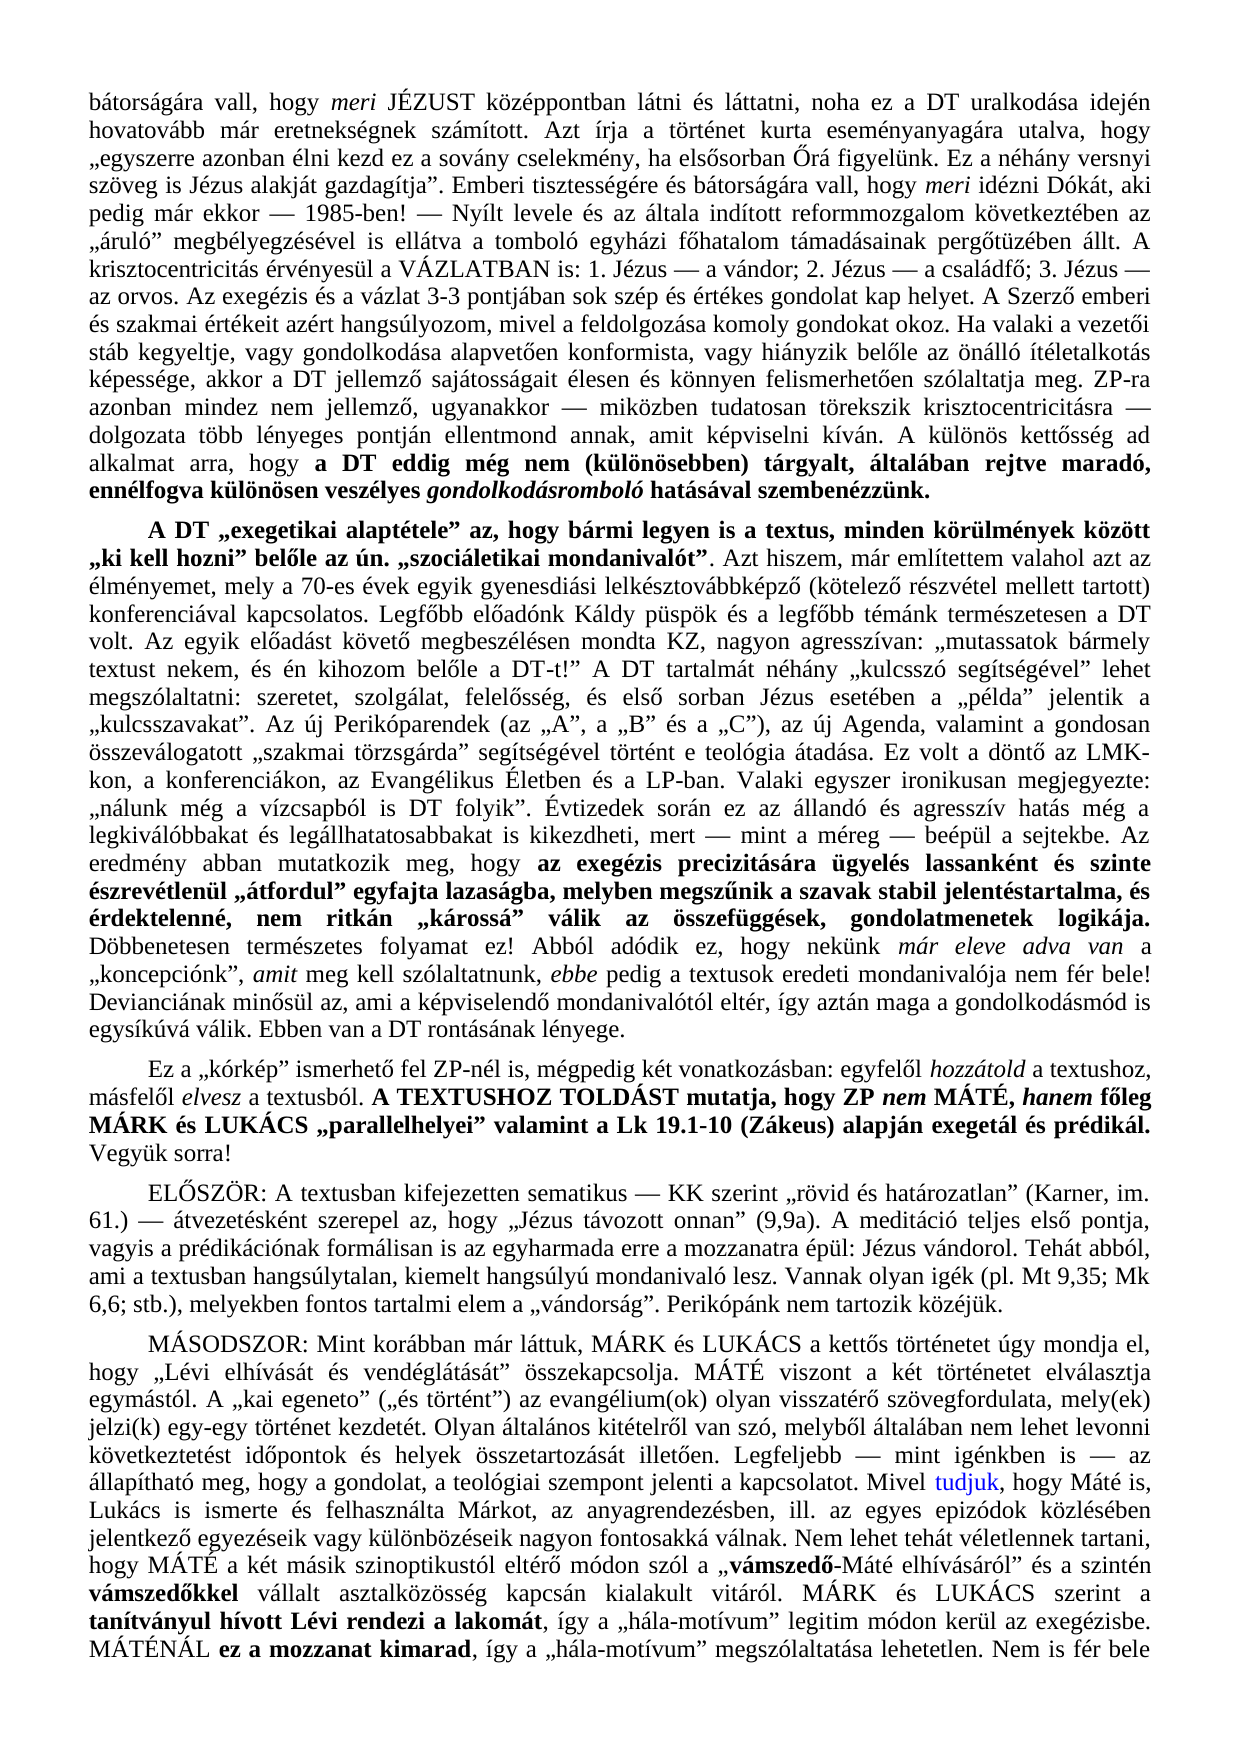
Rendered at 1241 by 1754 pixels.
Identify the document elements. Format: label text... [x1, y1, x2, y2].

text MÁSODSZOR: Mint korábban már láttuk, MÁRK és LUKÁCS a kettős történetet úgy mondja el, hogy „Lévi elhívását és vendéglátását” összekapcsolja. MÁTÉ viszont a két történetet elválasztja egymástól. A „kai egeneto” („és történt”) az evangélium(ok) olyan visszatérő szövegfordulata, mely(ek) jelzi(k) egy-egy történet kezdetét. Olyan általános kitételről van szó, melyből általában nem lehet levonni következtetést időpontok és helyek összetartozását illetően. Legfeljebb ― mint igénkben is ― az állapítható meg, hogy a gondolat, a teológiai szempont jelenti a kapcsolatot. Mivel tudjuk, hogy Máté is, Lukács is ismerte és felhasználta Márkot, az anyagrendezésben, ill. az egyes epizódok közlésében jelentkező egyezéseik vagy különbözéseik nagyon fontosakká válnak. Nem lehet tehát véletlennek tartani, hogy MÁTÉ a két másik szinoptikustól eltérő módon szól a „vámszedő-Máté elhívásáról” és a szintén vámszedőkkel vállalt asztalközösség kapcsán kialakult vitáról. MÁRK és LUKÁCS szerint a tanítványul hívott Lévi rendezi a lakomát, így a „hála-motívum” legitim módon kerül az exegézisbe. MÁTÉNÁL ez a mozzanat kimarad, így a „hála-motívum” megszólaltatása lehetetlen. Nem is fér bele [88, 1330, 1152, 1662]
text ELŐSZÖR: A textusban kifejezetten sematikus ― KK szerint „rövid és határozatlan” (Karner, im. 61.) ― átvezetésként szerepel az, hogy „Jézus távozott onnan” (9,9a). A meditáció teljes első pontja, vagyis a prédikációnak formálisan is az egyharmada erre a mozzanatra épül: Jézus vándorol. Tehát abból, ami a textusban hangsúlytalan, kiemelt hangsúlyú mondanivaló lesz. Vannak olyan igék (pl. Mt 9,35; Mk 6,6; stb.), melyekben fontos tartalmi elem a „vándorság”. Perikópánk nem tartozik közéjük. [88, 1179, 1152, 1317]
text A DT „exegetikai alaptétele” az, hogy bármi legyen is a textus, minden körülmények között „ki kell hozni” belőle az ún. „szociáletikai mondanivalót”. Azt hiszem, már említettem valahol azt az élményemet, mely a 70-es évek egyik gyenesdiási lelkésztovábbképző (kötelező részvétel mellett tartott) konferenciával kapcsolatos. Legfőbb előadónk Káldy püspök és a legfőbb témánk természetesen a DT volt. Az egyik előadást követő megbeszélésen mondta KZ, nagyon agresszívan: „mutassatok bármely textust nekem, és én kihozom belőle a DT‑t!” A DT tartalmát néhány „kulcsszó segítségével” lehet megszólaltatni: szeretet, szolgálat, felelősség, és első sorban Jézus esetében a „példa” jelentik a „kulcsszavakat”. Az új Perikóparendek (az „A”, a „B” és a „C”), az új Agenda, valamint a gondosan összeválogatott „szakmai törzsgárda” segítségével történt e teológia átadása. Ez volt a döntő az LMK-kon, a konferenciákon, az Evangélikus Életben és a LP-ban. Valaki egyszer ironikusan megjegyezte: „nálunk még a vízcsapból is DT folyik”. Évtizedek során ez az állandó és agresszív hatás még a legkiválóbbakat és legállhatatosabbakat is kikezdheti, mert ― mint a méreg ― beépül a sejtekbe. Az eredmény abban mutatkozik meg, hogy az exegézis precizitására ügyelés lassanként és szinte észrevétlenül „átfordul” egyfajta lazaságba, melyben megszűnik a szavak stabil jelentéstartalma, és érdektelenné, nem ritkán „károssá” válik az összefüggések, gondolatmenetek logikája. Döbbenetesen természetes folyamat ez! Abból adódik ez, hogy nekünk már eleve adva van a „koncepciónk”, amit meg kell szólaltatnunk, ebbe pedig a textusok eredeti mondanivalója nem fér bele! Devianciának minősül az, ami a képviselendő mondanivalótól eltér, így aztán maga a gondolkodásmód is egysíkúvá válik. Ebben van a DT rontásának lényege. [88, 517, 1152, 1043]
text Ez a „kórkép” ismerhető fel ZP-nél is, mégpedig két vonatkozásban: egyfelől hozzátold a textushoz, másfelől elvesz a textusból. A TEXTUSHOZ TOLDÁST mutatja, hogy ZP nem MÁTÉ, hanem főleg MÁRK és LUKÁCS „parallelhelyei” valamint a Lk 19.1-10 (Zákeus) alapján exegetál és prédikál. Vegyük sorra! [88, 1056, 1152, 1166]
text bátorságára vall, hogy meri JÉZUST középpontban látni és láttatni, noha ez a DT uralkodása idején hovatovább már eretnekségnek számított. Azt írja a történet kurta eseményanyagára utalva, hogy „egyszerre azonban élni kezd ez a sovány cselekmény, ha elsősorban Őrá figyelünk. Ez a néhány versnyi szöveg is Jézus alakját gazdagítja”. Emberi tisztességére és bátorságára vall, hogy meri idézni Dókát, aki pedig már ekkor ― 1985-ben! ― Nyílt levele és az általa indított reformmozgalom következtében az „áruló” megbélyegzésével is ellátva a tomboló egyházi főhatalom támadásainak pergőtüzében állt. A krisztocentricitás érvényesül a VÁZLATBAN is: 1. Jézus ― a vándor; 2. Jézus ― a családfő; 3. Jézus ― az orvos. Az exegézis és a vázlat 3-3 pontjában sok szép és értékes gondolat kap helyet. A Szerző emberi és szakmai értékeit azért hangsúlyozom, mivel a feldolgozása komoly gondokat okoz. Ha valaki a vezetői stáb kegyeltje, vagy gondolkodása alapvetően konformista, vagy hiányzik belőle az önálló ítéletalkotás képessége, akkor a DT jellemző sajátosságait élesen és könnyen felismerhetően szólaltatja meg. ZP-ra azonban mindez nem jellemző, ugyanakkor ― miközben tudatosan törekszik krisztocentricitásra ― dolgozata több lényeges pontján ellentmond annak, amit képviselni kíván. A különös kettősség ad alkalmat arra, hogy a DT eddig még nem (különösebben) tárgyalt, általában rejtve maradó, ennélfogva különösen veszélyes gondolkodásromboló hatásával szembenézzünk. [88, 88, 1152, 504]
